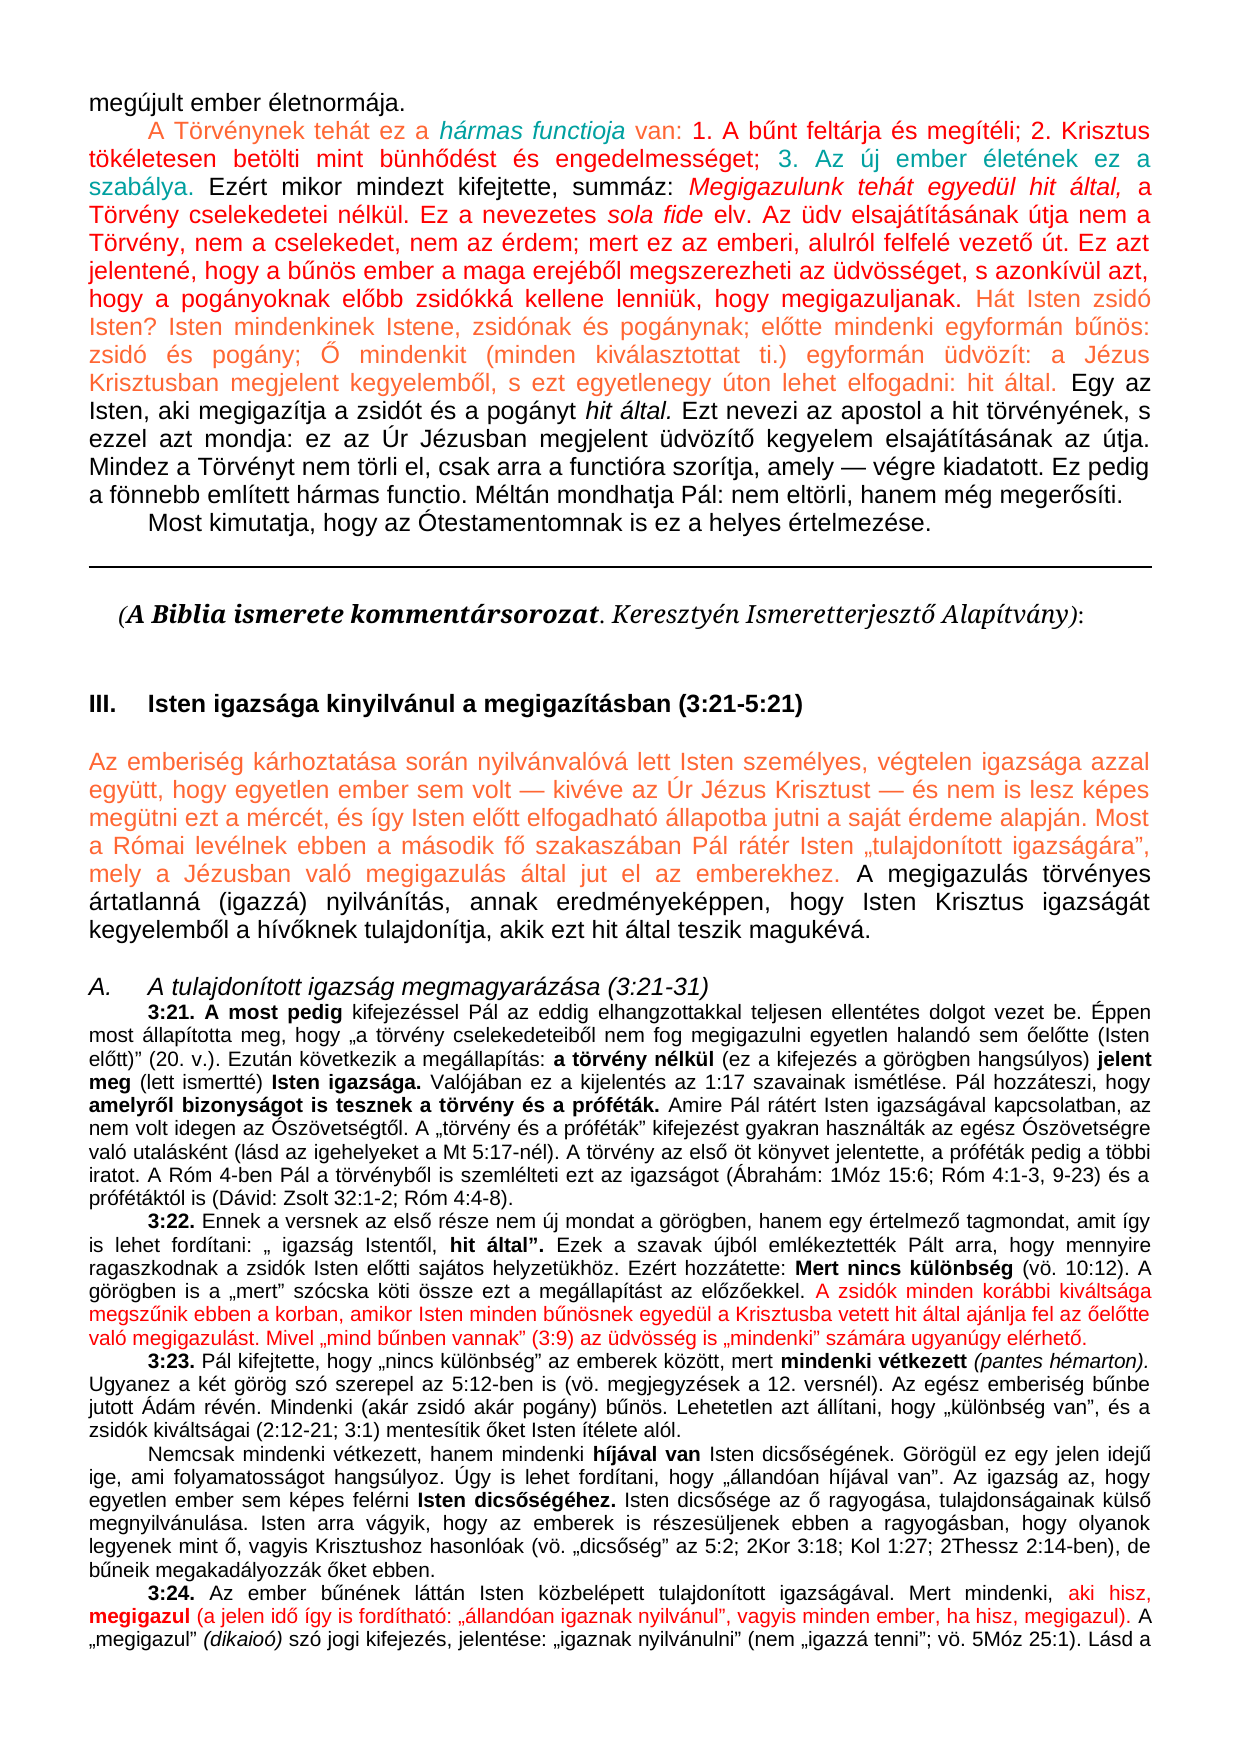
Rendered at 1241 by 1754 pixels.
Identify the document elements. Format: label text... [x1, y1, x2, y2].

text Az emberiség kárhoztatása során nyilvánvalóvá lett Isten személyes, végtelen igazsága azzal együtt, hogy egyetlen ember sem volt — kivéve az Úr Jézus Krisztust — és nem is lesz képes megütni ezt a mércét, és így Isten előtt elfogadható állapotba jutni a saját érdeme alapján. Most a Római levélnek ebben a második fő szakaszában Pál rátér Isten „tulajdonított igazságára”, mely a Jézusban való megigazulás által jut el az emberekhez. A megigazulás törvényes ártatlanná (igazzá) nyilvánítás, annak eredményeképpen, hogy Isten Krisztus igazságát kegyelemből a hívőknek tulajdonítja, akik ezt hit által teszik magukévá. [88, 747, 1152, 943]
text 3:22. Ennek a versnek az első része nem új mondat a görögben, hanem egy értelmező tagmondat, amit így is lehet fordítani: „ igazság Istentől, hit által”. Ezek a szavak újból emlékeztették Pált arra, hogy mennyire ragaszkodnak a zsidók Isten előtti sajátos helyzetükhöz. Ezért hozzátette: Mert nincs különbség (vö. 10:12). A görögben is a „mert” szócska köti össze ezt a megállapítást az előzőekkel. A zsidók minden korábbi kiváltsága megszűnik ebben a korban, amikor Isten minden bűnösnek egyedül a Krisztusba vetett hit által ajánlja fel az őelőtte való megigazulást. Mivel „mind bűnben vannak” (3:9) az üdvösség is „mindenki” számára ugyanúgy elérhető. [88, 1210, 1152, 1349]
text A. A tulajdonított igazság megmagyarázása (3:21-31) [88, 973, 1152, 1001]
text A Törvénynek tehát ez a hármas functioja van: 1. A bűnt feltárja és megítéli; 2. Krisztus tökéletesen betölti mint bünhődést és engedelmességet; 3. Az új ember életének ez a szabálya. Ezért mikor mindezt kifejtette, summáz: Megigazulunk tehát egyedül hit által, a Törvény cselekedetei nélkül. Ez a nevezetes sola fide elv. Az üdv elsajátításának útja nem a Törvény, nem a cselekedet, nem az érdem; mert ez az emberi, alulról felfelé vezető út. Ez azt jelentené, hogy a bűnös ember a maga erejéből megszerezheti az üdvösséget, s azonkívül azt, hogy a pogányoknak előbb zsidókká kellene lenniük, hogy megigazuljanak. Hát Isten zsidó Isten? Isten mindenkinek Istene, zsidónak és pogánynak; előtte mindenki egyformán bűnös: zsidó és pogány; Ő mindenkit (minden kiválasztottat ti.) egyformán üdvözít: a Jézus Krisztusban megjelent kegyelemből, s ezt egyetlenegy úton lehet elfogadni: hit által. Egy az Isten, aki megigazítja a zsidót és a pogányt hit által. Ezt nevezi az apostol a hit törvényének, s ezzel azt mondja: ez az Úr Jézusban megjelent üdvözítő kegyelem elsajátításának az útja. Mindez a Törvényt nem törli el, csak arra a functióra szorítja, amely — végre kiadatott. Ez pedig a fönnebb említett hármas functio. Méltán mondhatja Pál: nem eltörli, hanem még megerősíti. [88, 117, 1152, 509]
text megújult ember életnormája. [88, 88, 1152, 117]
text 3:21. A most pedig kifejezéssel Pál az eddig elhangzottakkal teljesen ellentétes dolgot vezet be. Éppen most állapította meg, hogy „a törvény cselekedeteiből nem fog megigazulni egyetlen halandó sem őelőtte (Isten előtt)” (20. v.). Ezután következik a megállapítás: a törvény nélkül (ez a kifejezés a görögben hangsúlyos) jelent meg (lett ismertté) Isten igazsága. Valójában ez a kijelentés az 1:17 szavainak ismétlése. Pál hozzáteszi, hogy amelyről bizonyságot is tesznek a törvény és a próféták. Amire Pál rátért Isten igazságával kapcsolatban, az nem volt idegen az Ószövetségtől. A „törvény és a próféták” kifejezést gyakran használták az egész Ószövetségre való utalásként (lásd az igehelyeket a Mt 5:17-nél). A törvény az első öt könyvet jelentette, a próféták pedig a többi iratot. A Róm 4-ben Pál a törvényből is szemlélteti ezt az igazságot (Ábrahám: 1Móz 15:6; Róm 4:1-3, 9-23) és a prófétáktól is (Dávid: Zsolt 32:1-2; Róm 4:4-8). [88, 1001, 1152, 1210]
text (A Biblia ismerete kommentársorozat. Keresztyén Ismeretterjesztő Alapítvány): [88, 567, 1152, 660]
text Nemcsak mindenki vétkezett, hanem mindenki híjával van Isten dicsőségének. Görögül ez egy jelen idejű ige, ami folyamatosságot hangsúlyoz. Úgy is lehet fordítani, hogy „állandóan híjával van”. Az igazság az, hogy egyetlen ember sem képes felérni Isten dicsőségéhez. Isten dicsősége az ő ragyogása, tulajdonságainak külső megnyilvánulása. Isten arra vágyik, hogy az emberek is részesüljenek ebben a ragyogásban, hogy olyanok legyenek mint ő, vagyis Krisztushoz hasonlóak (vö. „dicsőség” az 5:2; 2Kor 3:18; Kol 1:27; 2Thessz 2:14-ben), de bűneik megakadályozzák őket ebben. [88, 1442, 1152, 1582]
text Most kimutatja, hogy az Ótestamentomnak is ez a helyes értelmezése. [88, 509, 1152, 537]
text 3:23. Pál kifejtette, hogy „nincs különbség” az emberek között, mert mindenki vétkezett (pantes hémarton). Ugyanez a két görög szó szerepel az 5:12-ben is (vö. megjegyzések a 12. versnél). Az egész emberiség bűnbe jutott Ádám révén. Mindenki (akár zsidó akár pogány) bűnös. Lehetetlen azt állítani, hogy „különbség van”, és a zsidók kiváltságai (2:12-21; 3:1) mentesítik őket Isten ítélete alól. [88, 1349, 1152, 1442]
text III. Isten igazsága kinyilvánul a megigazításban (3:21-5:21) [88, 690, 1152, 718]
text 3:24. Az ember bűnének láttán Isten közbelépett tulajdonított igazságával. Mert mindenki, aki hisz, megigazul (a jelen idő így is fordítható: „állandóan igaznak nyilvánul”, vagyis minden ember, ha hisz, megigazul). A „megigazul” (dikaioó) szó jogi kifejezés, jelentése: „igaznak nyilvánulni” (nem „igazzá tenni”; vö. 5Móz 25:1). Lásd a [88, 1582, 1152, 1651]
